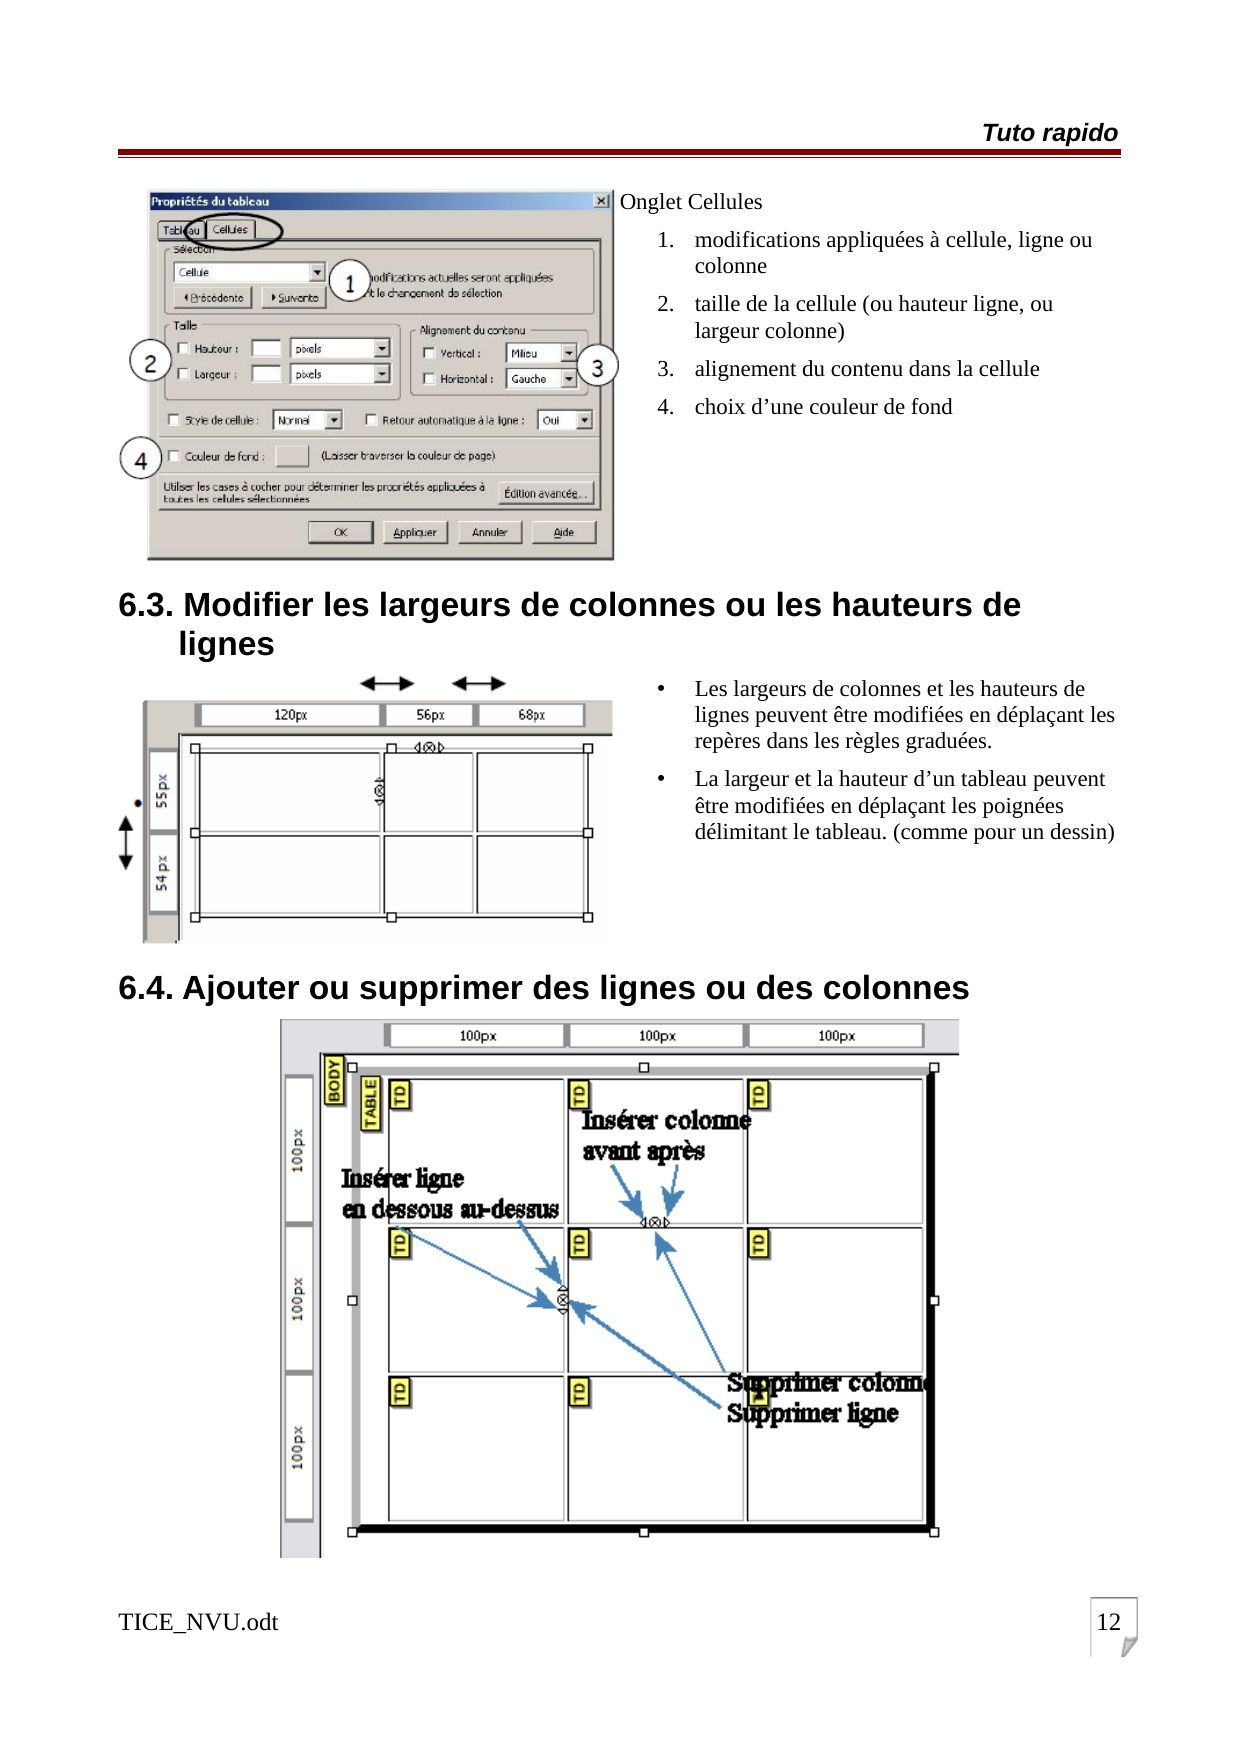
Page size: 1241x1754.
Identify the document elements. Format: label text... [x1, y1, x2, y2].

picture [118, 187, 620, 564]
table_header Les largeurs de colonnes et les hauteurs de lignes peuvent être modifiées en déplaçant les repères dans les règles graduées. La largeur et la hauteur d’un tableau peuvent être modifiées en déplaçant les poignées délimitant le tableau. (comme pour un dessin) [620, 675, 1121, 947]
picture [280, 1019, 960, 1558]
table_header Onglet Cellules modifications appliquées à cellule, ligne ou colonne taille de la cellule (ou hauteur ligne, ou largeur colonne) alignement du contenu dans la cellule choix d’une couleur de fond [620, 188, 1121, 564]
picture [118, 674, 620, 948]
subtitle 6.3. Modifier les largeurs de colonnes ou les hauteurs de lignes [118, 585, 1121, 662]
subtitle 6.4. Ajouter ou supprimer des lignes ou des colonnes [118, 968, 1121, 1007]
